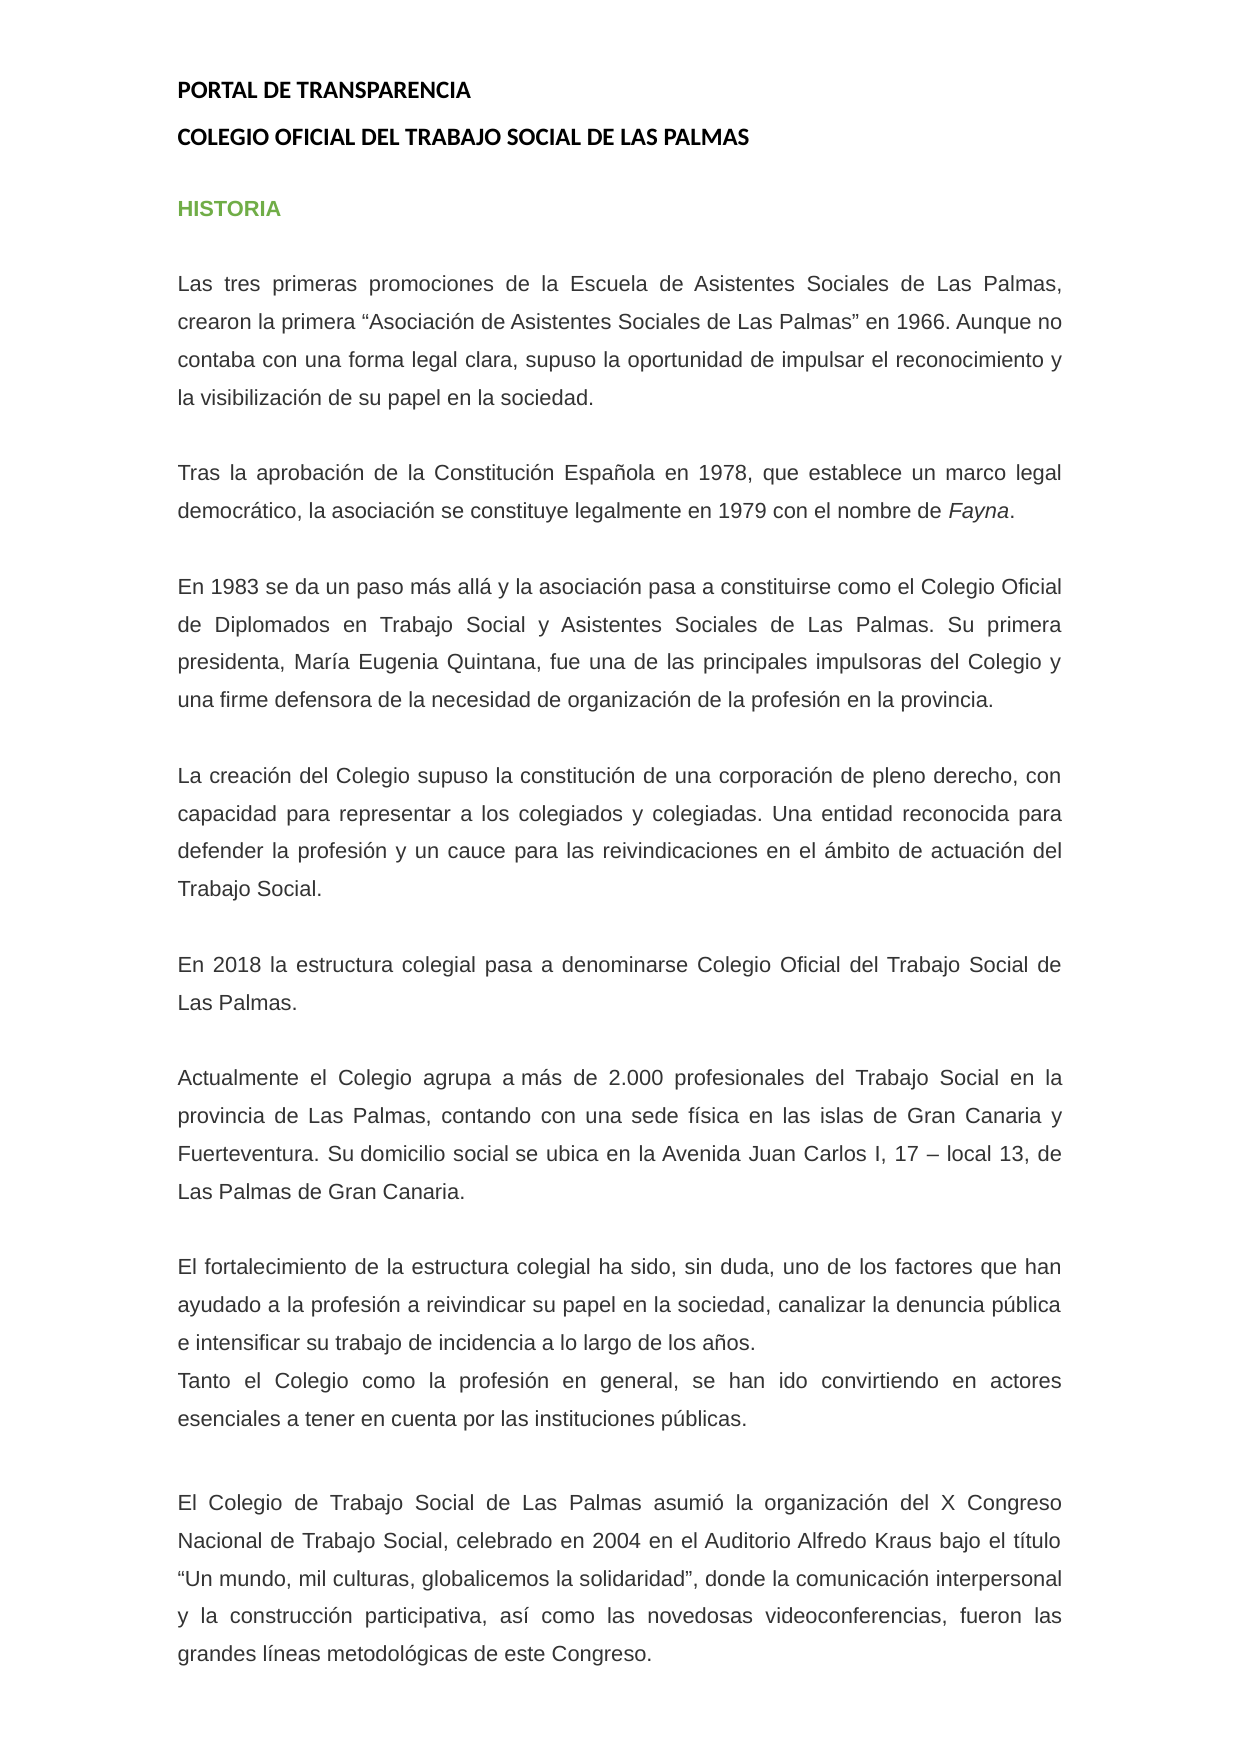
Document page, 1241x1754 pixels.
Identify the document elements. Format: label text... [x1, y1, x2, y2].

text En 1983 se da un paso más allá y la asociación pasa a constituirse como el Colegio Oficial de Diplomados en Trabajo Social y Asistentes Sociales de Las Palmas. Su primera presidenta, María Eugenia Quintana, fue una de las principales impulsoras del Colegio y una firme defensora de la necesidad de organización de la profesión en la provincia. [177, 574, 1063, 712]
text Tras la aprobación de la Constitución Española en 1978, que establece un marco legal democrático, la asociación se constituye legalmente en 1979 con el nombre de Fayna. [177, 460, 1063, 523]
text Actualmente el Colegio agrupa a más de 2.000 profesionales del Trabajo Social en la provincia de Las Palmas, contando con una sede física en las islas de Gran Canaria y Fuerteventura. Su domicilio social se ubica en la Avenida Juan Carlos I, 17 – local 13, de Las Palmas de Gran Canaria. [177, 1065, 1063, 1204]
text Las tres primeras promociones de la Escuela de Asistentes Sociales de Las Palmas, crearon la primera “Asociación de Asistentes Sociales de Las Palmas” en 1966. Aunque no contaba con una forma legal clara, supuso la oportunidad de impulsar el reconocimiento y la visibilización de su papel en la sociedad. [177, 271, 1063, 410]
text Tanto el Colegio como la profesión en general, se han ido convirtiendo en actores esenciales a tener en cuenta por las instituciones públicas. [177, 1368, 1063, 1431]
text En 2018 la estructura colegial pasa a denominarse Colegio Oficial del Trabajo Social de Las Palmas. [177, 952, 1063, 1015]
text HISTORIA [177, 196, 1063, 221]
text La creación del Colegio supuso la constitución de una corporación de pleno derecho, con capacidad para representar a los colegiados y colegiadas. Una entidad reconocida para defender la profesión y un cauce para las reivindicaciones en el ámbito de actuación del Trabajo Social. [177, 763, 1063, 901]
text El fortalecimiento de la estructura colegial ha sido, sin duda, uno de los factores que han ayudado a la profesión a reivindicar su papel en la sociedad, canalizar la denuncia pública e intensificar su trabajo de incidencia a lo largo de los años. [177, 1254, 1063, 1355]
text El Colegio de Trabajo Social de Las Palmas asumió la organización del X Congreso Nacional de Trabajo Social, celebrado en 2004 en el Auditorio Alfredo Kraus bajo el título “Un mundo, mil culturas, globalicemos la solidaridad”, donde la comunicación interpersonal y la construcción participativa, así como las novedosas videoconferencias, fueron las grandes líneas metodológicas de este Congreso. [177, 1490, 1063, 1666]
